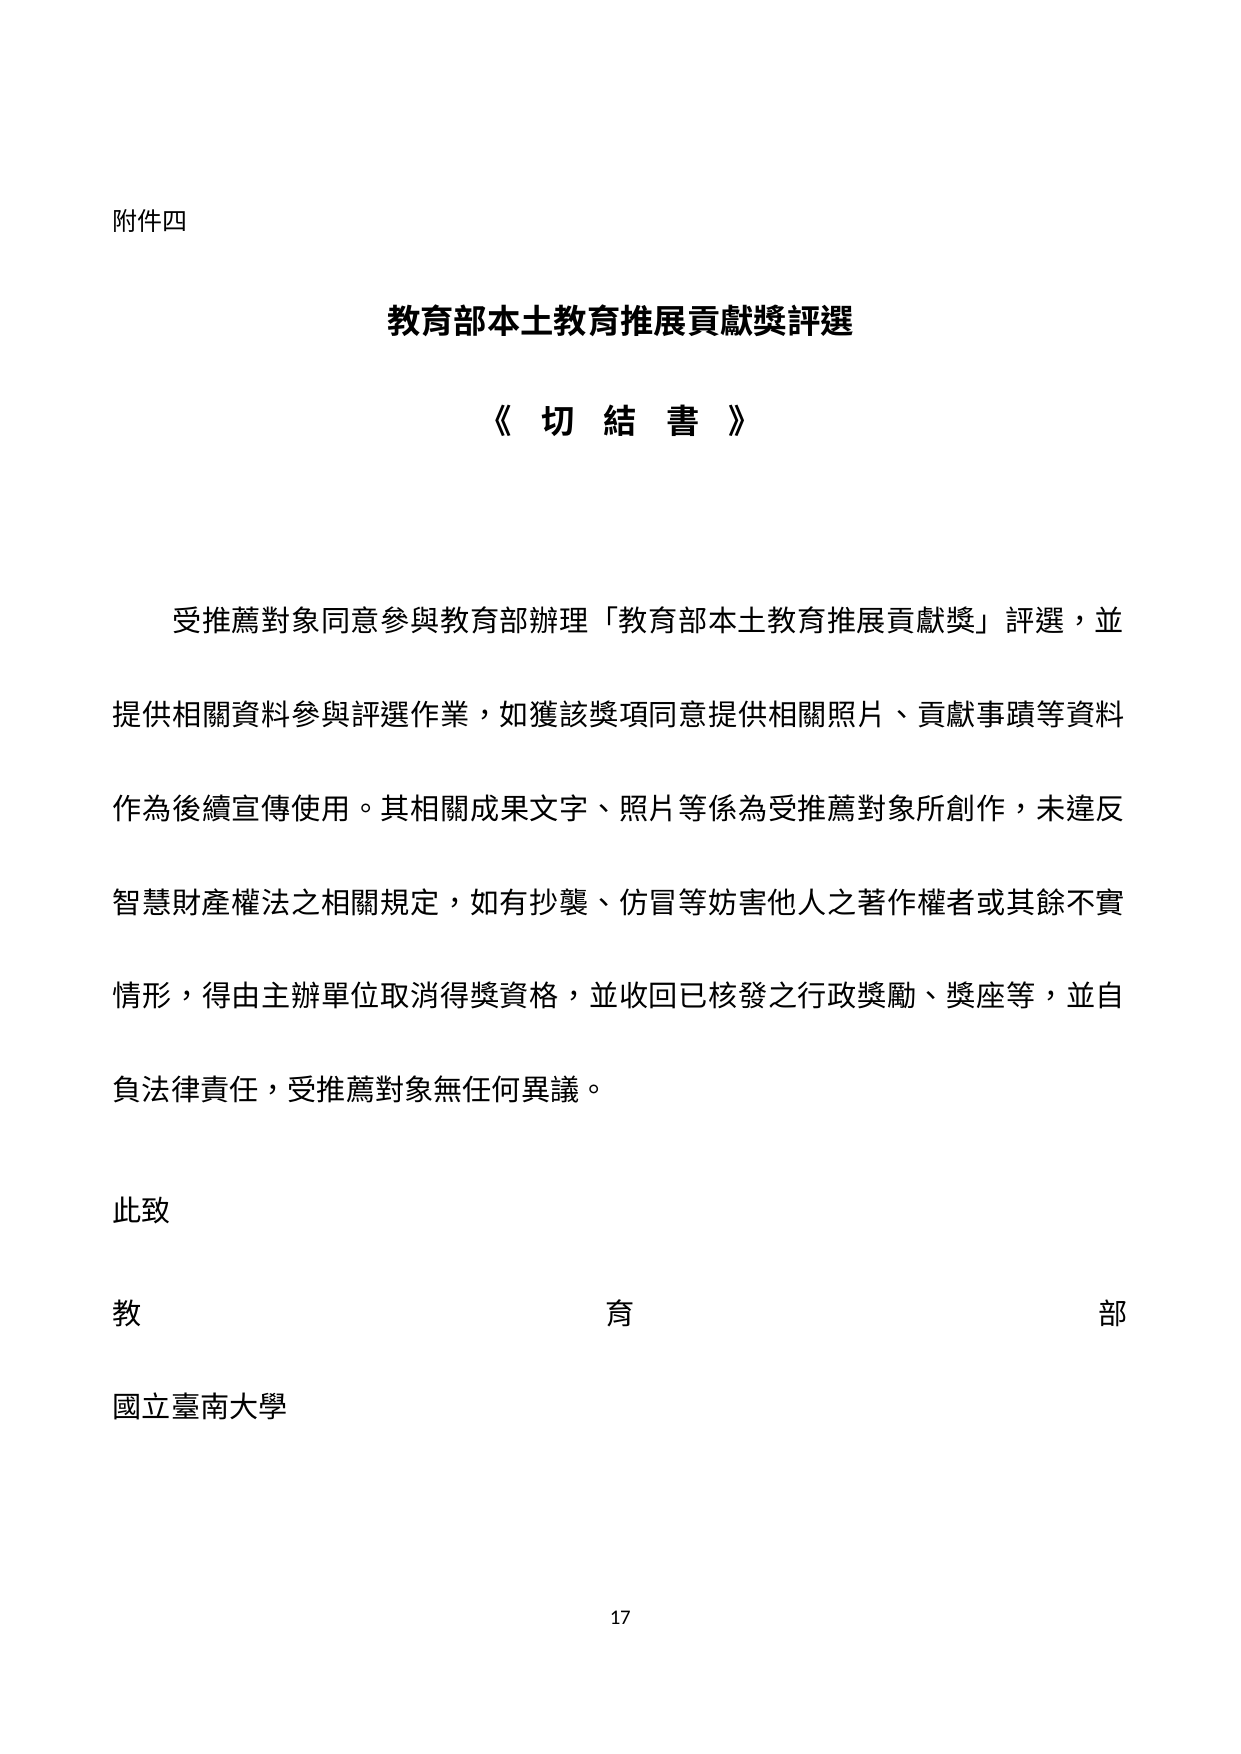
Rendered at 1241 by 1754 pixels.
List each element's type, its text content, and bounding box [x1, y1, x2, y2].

text 受推薦對象同意參與教育部辦理「教育部本土教育推展貢獻獎」評選，並提供相關資料參與評選作業，如獲該獎項同意提供相關照片、貢獻事蹟等資料作為後續宣傳使用。其相關成果文字、照片等係為受推薦對象所創作，未違反智慧財產權法之相關規定，如有抄襲、仿冒等妨害他人之著作權者或其餘不實情形，得由主辦單位取消得獎資格，並收回已核發之行政獎勵、獎座等，並自負法律責任，受推薦對象無任何異議。 [112, 577, 1128, 1109]
text 教育部 國立臺南大學 [112, 1270, 1128, 1426]
text 此致 [112, 1167, 1128, 1230]
text 附件四 [112, 177, 1128, 240]
text 《切結書》 [112, 377, 1128, 440]
text 教育部本土教育推展貢獻獎評選 [112, 277, 1128, 340]
